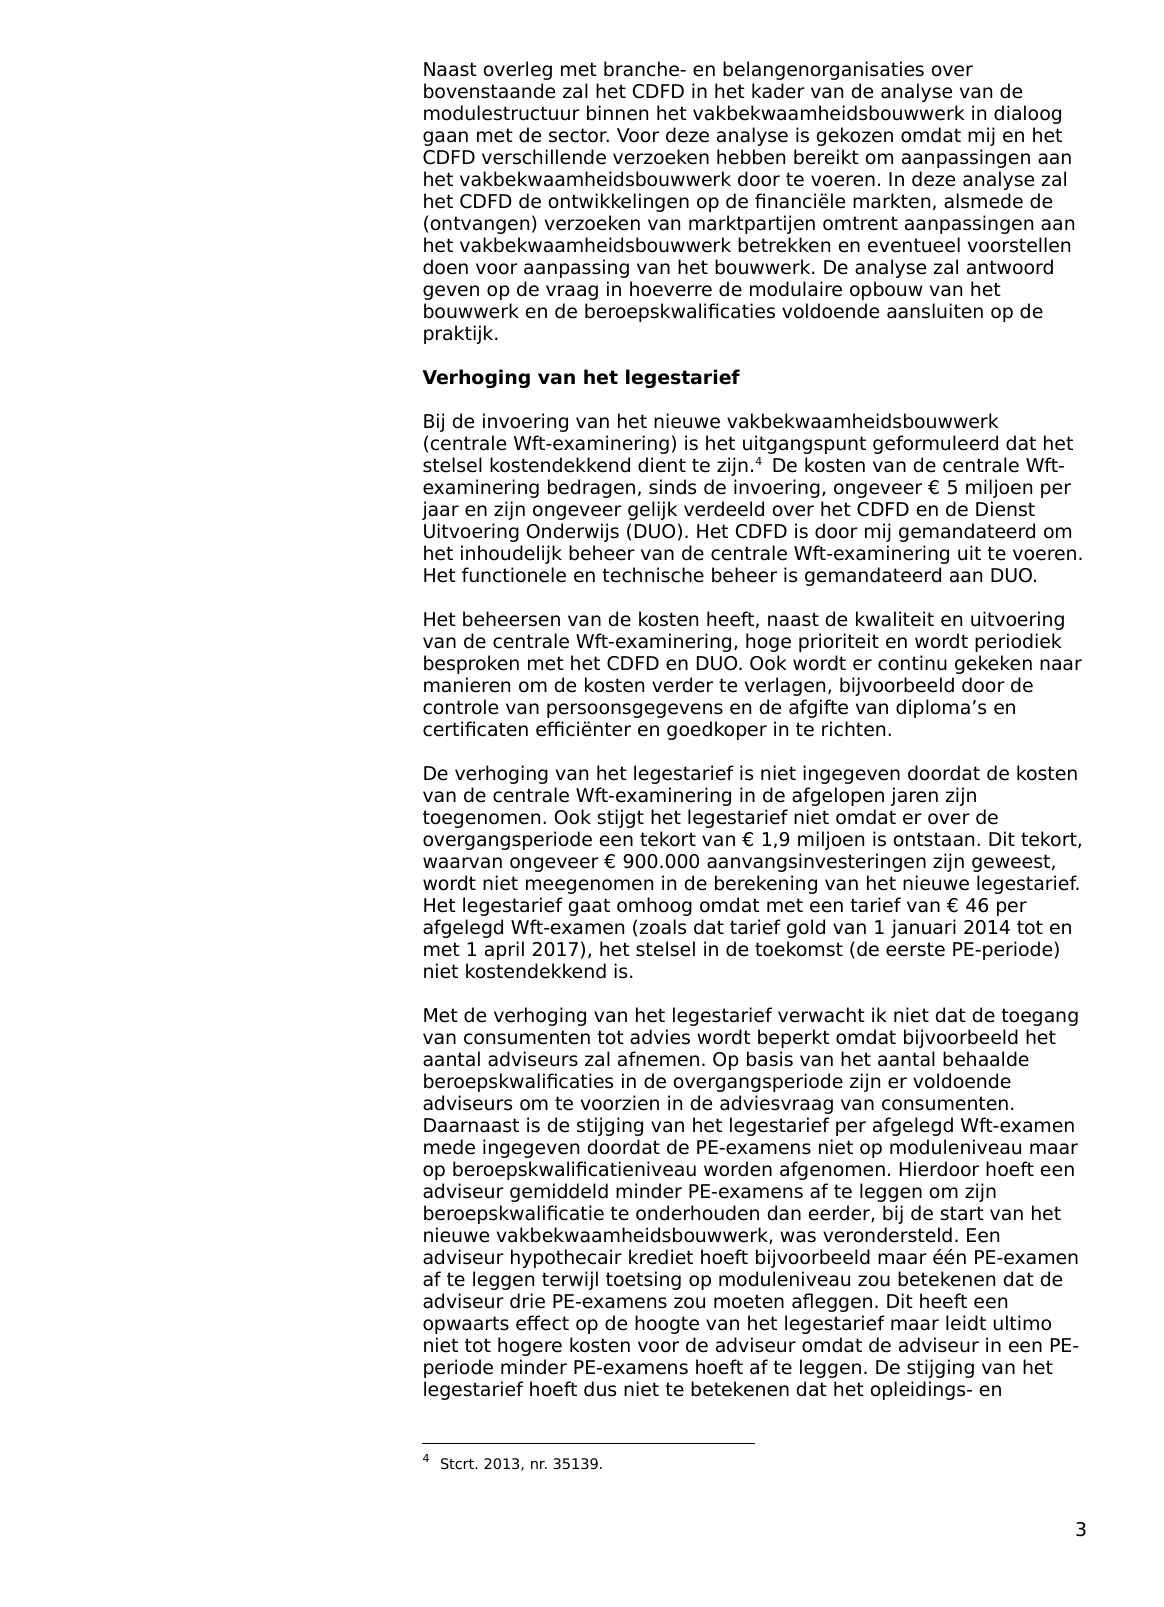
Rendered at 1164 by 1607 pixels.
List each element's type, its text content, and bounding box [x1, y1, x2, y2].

text Naast overleg met branche- en belangenorganisaties over bovenstaande zal het CDFD in het kader van de analyse van de modulestructuur binnen het vakbekwaamheidsbouwwerk in dialoog gaan met de sector. Voor deze analyse is gekozen omdat mij en het CDFD verschillende verzoeken hebben bereikt om aanpassingen aan het vakbekwaamheidsbouwwerk door te voeren. In deze analyse zal het CDFD de ontwikkelingen op de financiële markten, alsmede de (ontvangen) verzoeken van marktpartijen omtrent aanpassingen aan het vakbekwaamheidsbouwwerk betrekken en eventueel voorstellen doen voor aanpassing van het bouwwerk. De analyse zal antwoord geven op de vraag in hoeverre de modulaire opbouw van het bouwwerk en de beroepskwalificaties voldoende aansluiten op de praktijk. [422, 59, 1087, 345]
text De verhoging van het legestarief is niet ingegeven doordat de kosten van de centrale Wft-examinering in de afgelopen jaren zijn toegenomen. Ook stijgt het legestarief niet omdat er over de overgangsperiode een tekort van € 1,9 miljoen is ontstaan. Dit tekort, waarvan ongeveer € 900.000 aanvangsinvesteringen zijn geweest, wordt niet meegenomen in de berekening van het nieuwe legestarief. Het legestarief gaat omhoog omdat met een tarief van € 46 per afgelegd Wft-examen (zoals dat tarief gold van 1 januari 2014 tot en met 1 april 2017), het stelsel in de toekomst (de eerste PE-periode) niet kostendekkend is. [422, 763, 1087, 983]
text Stcrt. 2013, nr. 35139. [422, 1452, 1087, 1474]
text Met de verhoging van het legestarief verwacht ik niet dat de toegang van consumenten tot advies wordt beperkt omdat bijvoorbeeld het aantal adviseurs zal afnemen. Op basis van het aantal behaalde beroepskwalificaties in de overgangsperiode zijn er voldoende adviseurs om te voorzien in de adviesvraag van consumenten. Daarnaast is de stijging van het legestarief per afgelegd Wft-examen mede ingegeven doordat de PE-examens niet op moduleniveau maar op beroepskwalificatieniveau worden afgenomen. Hierdoor hoeft een adviseur gemiddeld minder PE-examens af te leggen om zijn beroepskwalificatie te onderhouden dan eerder, bij de start van het nieuwe vakbekwaamheidsbouwwerk, was verondersteld. Een adviseur hypothecair krediet hoeft bijvoorbeeld maar één PE-examen af te leggen terwijl toetsing op moduleniveau zou betekenen dat de adviseur drie PE-examens zou moeten afleggen. Dit heeft een opwaarts effect op de hoogte van het legestarief maar leidt ultimo niet tot hogere kosten voor de adviseur omdat de adviseur in een PE-periode minder PE-examens hoeft af te leggen. De stijging van het legestarief hoeft dus niet te betekenen dat het opleidings- en [422, 1005, 1087, 1401]
text Bij de invoering van het nieuwe vakbekwaamheidsbouwwerk (centrale Wft-examinering) is het uitgangspunt geformuleerd dat het stelsel kostendekkend dient te zijn. De kosten van de centrale Wft-examinering bedragen, sinds de invoering, ongeveer € 5 miljoen per jaar en zijn ongeveer gelijk verdeeld over het CDFD en de Dienst Uitvoering Onderwijs (DUO). Het CDFD is door mij gemandateerd om het inhoudelijk beheer van de centrale Wft-examinering uit te voeren. Het functionele en technische beheer is gemandateerd aan DUO. [422, 411, 1087, 587]
subtitle Verhoging van het legestarief [422, 367, 1087, 389]
text Het beheersen van de kosten heeft, naast de kwaliteit en uitvoering van de centrale Wft-examinering, hoge prioriteit en wordt periodiek besproken met het CDFD en DUO. Ook wordt er continu gekeken naar manieren om de kosten verder te verlagen, bijvoorbeeld door de controle van persoonsgegevens en de afgifte van diploma’s en certificaten efficiënter en goedkoper in te richten. [422, 609, 1087, 741]
